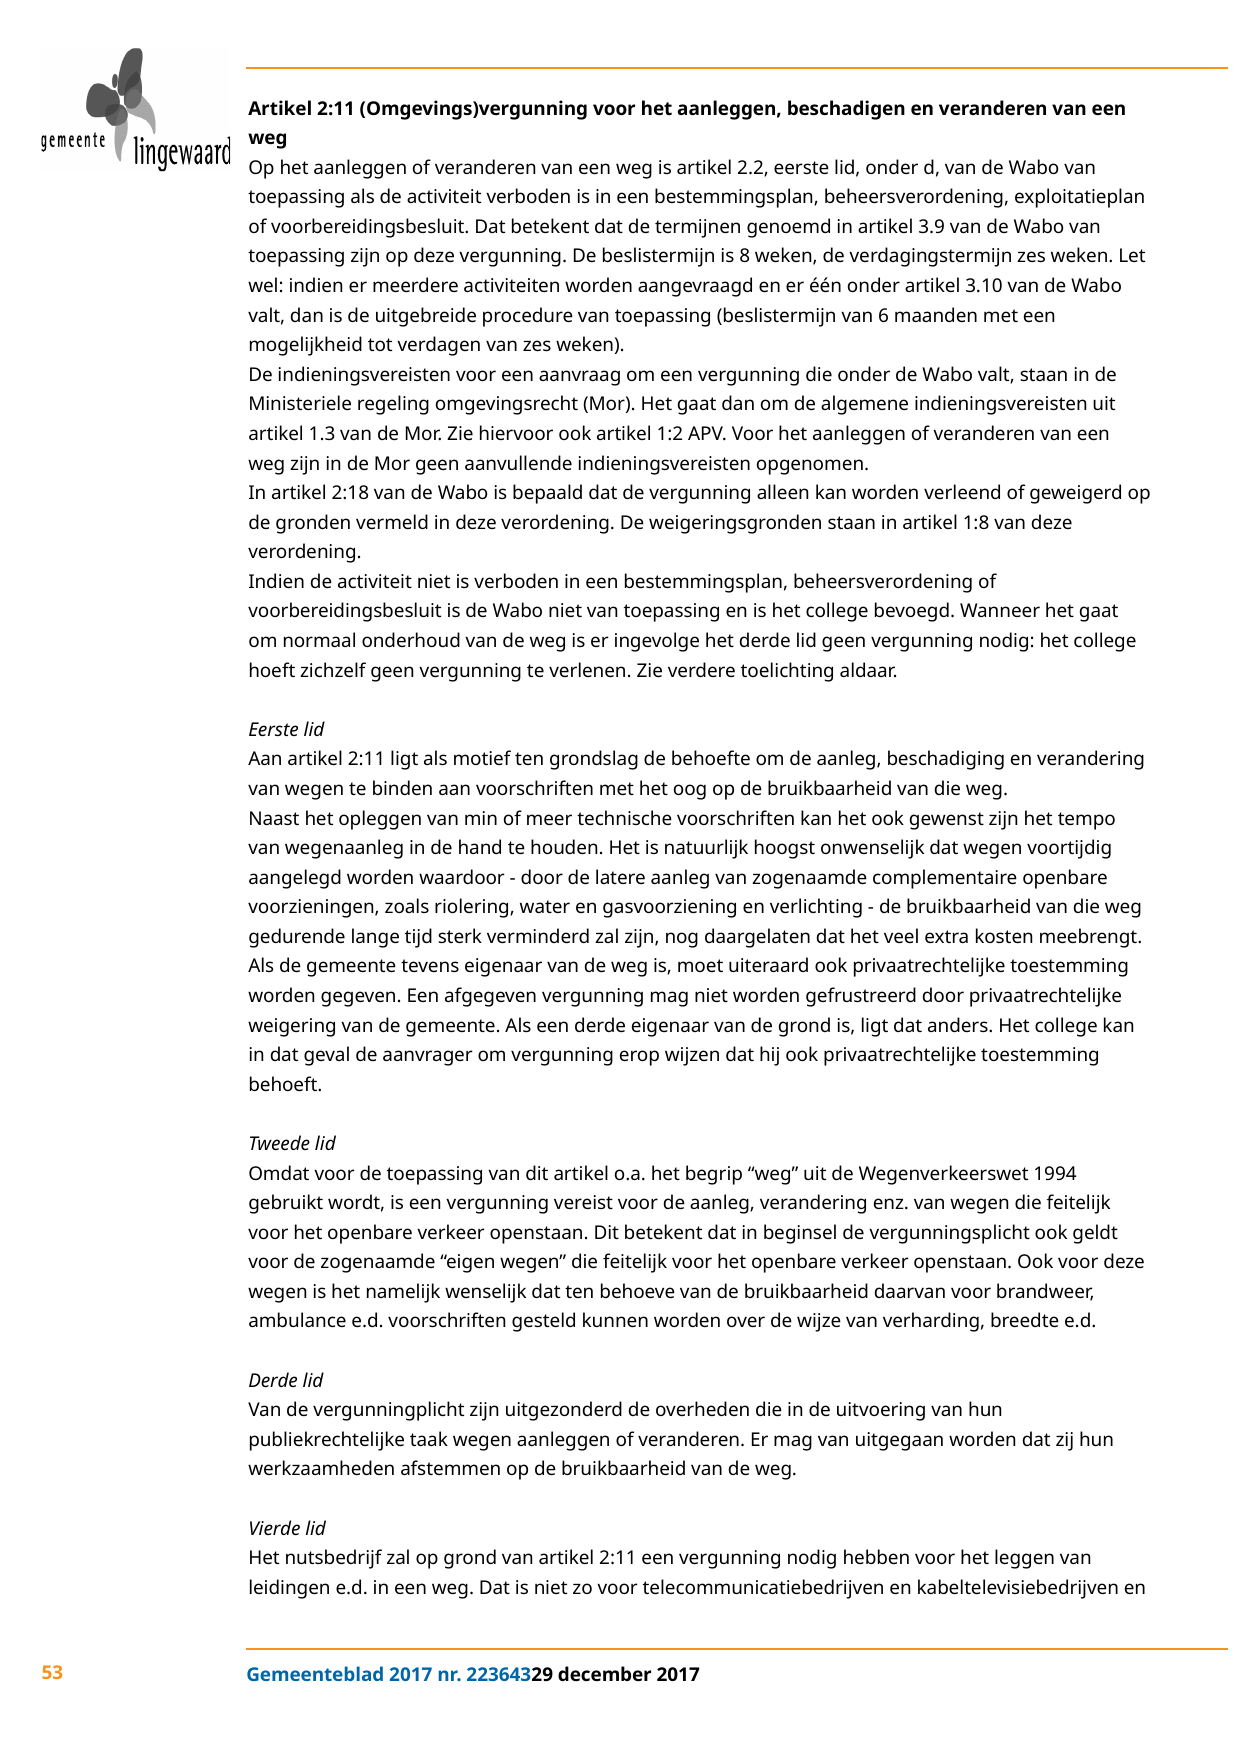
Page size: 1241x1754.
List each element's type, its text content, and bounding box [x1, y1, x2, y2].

text Artikel 2:11 (Omgevings)vergunning voor het aanleggen, beschadigen en veranderen van een weg [248, 95, 1152, 150]
text Omdat voor de toepassing van dit artikel o.a. het begrip “weg” uit de Wegenverkeerswet 1994 gebruikt wordt, is een vergunning vereist voor de aanleg, verandering enz. van wegen die feitelijk voor het openbare verkeer openstaan. Dit betekent dat in beginsel de vergunningsplicht ook geldt voor de zogenaamde “eigen wegen” die feitelijk voor het openbare verkeer openstaan. Ook voor deze wegen is het namelijk wenselijk dat ten behoeve van de bruikbaarheid daarvan voor brandweer, ambulance e.d. voorschriften gesteld kunnen worden over de wijze van verharding, breedte e.d. [248, 1160, 1152, 1333]
text Vierde lid [248, 1515, 1152, 1541]
text In artikel 2:18 van de Wabo is bepaald dat de vergunning alleen kan worden verleend of geweigerd op de gronden vermeld in deze verordening. De weigeringsgronden staan in artikel 1:8 van deze verordening. [248, 479, 1152, 564]
text Derde lid [248, 1367, 1152, 1393]
picture [41, 47, 231, 172]
text Aan artikel 2:11 ligt als motief ten grondslag de behoefte om de aanleg, beschadiging en verandering van wegen te binden aan voorschriften met het oog op de bruikbaarheid van die weg. [248, 746, 1152, 801]
text Eerste lid [248, 716, 1152, 742]
text Tweede lid [248, 1130, 1152, 1156]
text Naast het opleggen van min of meer technische voorschriften kan het ook gewenst zijn het tempo van wegenaanleg in de hand te houden. Het is natuurlijk hoogst onwenselijk dat wegen voortijdig aangelegd worden waardoor - door de latere aanleg van zogenaamde complementaire openbare voorzieningen, zoals riolering, water en gasvoorziening en verlichting - de bruikbaarheid van die weg gedurende lange tijd sterk verminderd zal zijn, nog daargelaten dat het veel extra kosten meebrengt. Als de gemeente tevens eigenaar van de weg is, moet uiteraard ook privaatrechtelijke toestemming worden gegeven. Een afgegeven vergunning mag niet worden gefrustreerd door privaatrechtelijke weigering van de gemeente. Als een derde eigenaar van de grond is, ligt dat anders. Het college kan in dat geval de aanvrager om vergunning erop wijzen dat hij ook privaatrechtelijke toestemming behoeft. [248, 805, 1152, 1097]
text Het nutsbedrijf zal op grond van artikel 2:11 een vergunning nodig hebben voor het leggen van leidingen e.d. in een weg. Dat is niet zo voor telecommunicatiebedrijven en kabeltelevisiebedrijven en [248, 1544, 1152, 1600]
text Op het aanleggen of veranderen van een weg is artikel 2.2, eerste lid, onder d, van de Wabo van toepassing als de activiteit verboden is in een bestemmingsplan, beheersverordening, exploitatieplan of voorbereidingsbesluit. Dat betekent dat de termijnen genoemd in artikel 3.9 van de Wabo van toepassing zijn op deze vergunning. De beslistermijn is 8 weken, de verdagingstermijn zes weken. Let wel: indien er meerdere activiteiten worden aangevraagd en er één onder artikel 3.10 van de Wabo valt, dan is de uitgebreide procedure van toepassing (beslistermijn van 6 maanden met een mogelijkheid tot verdagen van zes weken). [248, 154, 1152, 357]
text De indieningsvereisten voor een aanvraag om een vergunning die onder de Wabo valt, staan in de Ministeriele regeling omgevingsrecht (Mor). Het gaat dan om de algemene indieningsvereisten uit artikel 1.3 van de Mor. Zie hiervoor ook artikel 1:2 APV. Voor het aanleggen of veranderen van een weg zijn in de Mor geen aanvullende indieningsvereisten opgenomen. [248, 361, 1152, 476]
text Van de vergunningplicht zijn uitgezonderd de overheden die in de uitvoering van hun publiekrechtelijke taak wegen aanleggen of veranderen. Er mag van uitgegaan worden dat zij hun werkzaamheden afstemmen op de bruikbaarheid van de weg. [248, 1396, 1152, 1481]
text Indien de activiteit niet is verboden in een bestemmingsplan, beheersverordening of voorbereidingsbesluit is de Wabo niet van toepassing en is het college bevoegd. Wanneer het gaat om normaal onderhoud van de weg is er ingevolge het derde lid geen vergunning nodig: het college hoeft zichzelf geen vergunning te verlenen. Zie verdere toelichting aldaar. [248, 568, 1152, 683]
